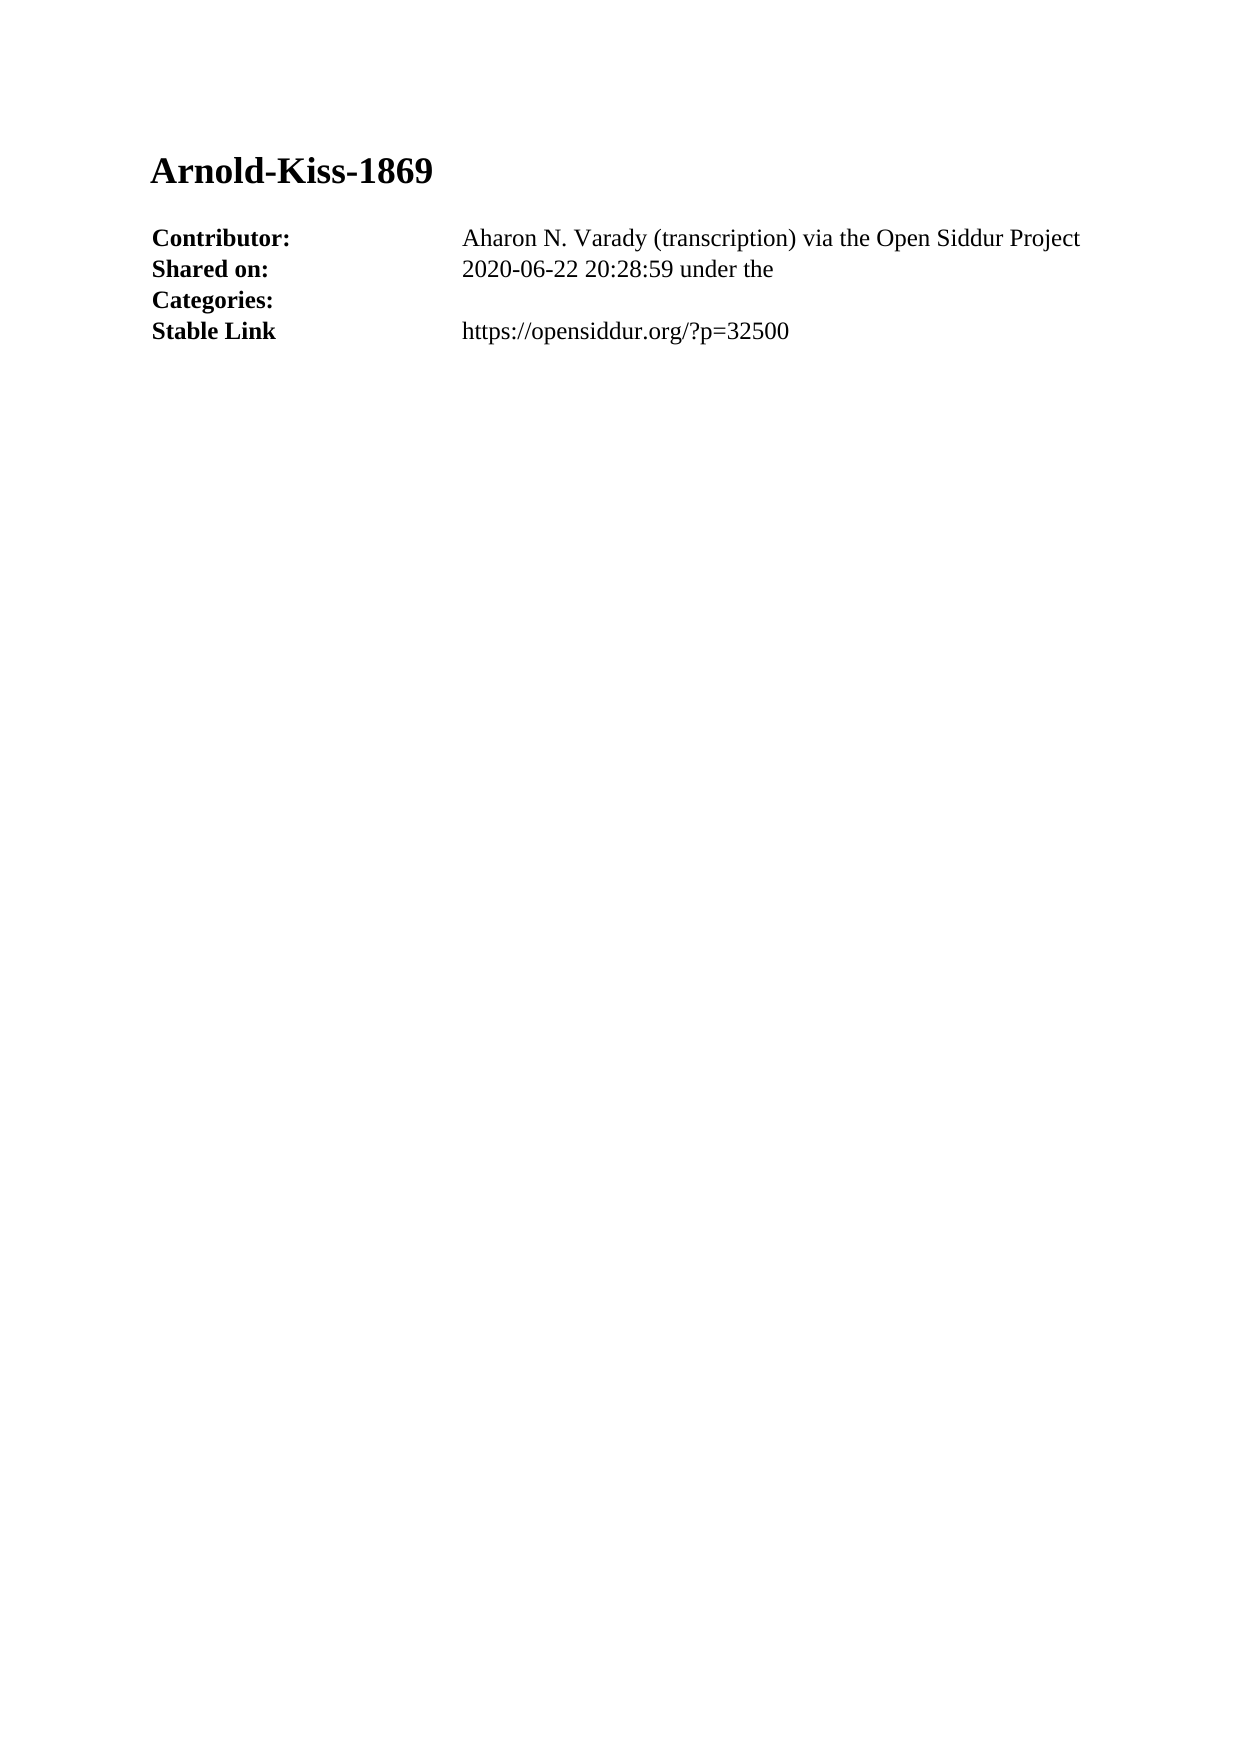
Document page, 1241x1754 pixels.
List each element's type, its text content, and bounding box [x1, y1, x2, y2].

table_header Aharon N. Varady (transcription) via the Open Siddur Project [460, 223, 1090, 253]
table_cell Categories: [150, 284, 460, 315]
subtitle Arnold-Kiss-1869 [150, 150, 1090, 192]
table_cell https://opensiddur.org/?p=32500 [460, 315, 1090, 346]
table_cell [460, 284, 1090, 315]
table_header Contributor: [150, 223, 460, 253]
table_cell 2020-06-22 20:28:59 under the [460, 254, 1090, 284]
table_cell Stable Link [150, 315, 460, 346]
table_cell Shared on: [150, 254, 460, 284]
